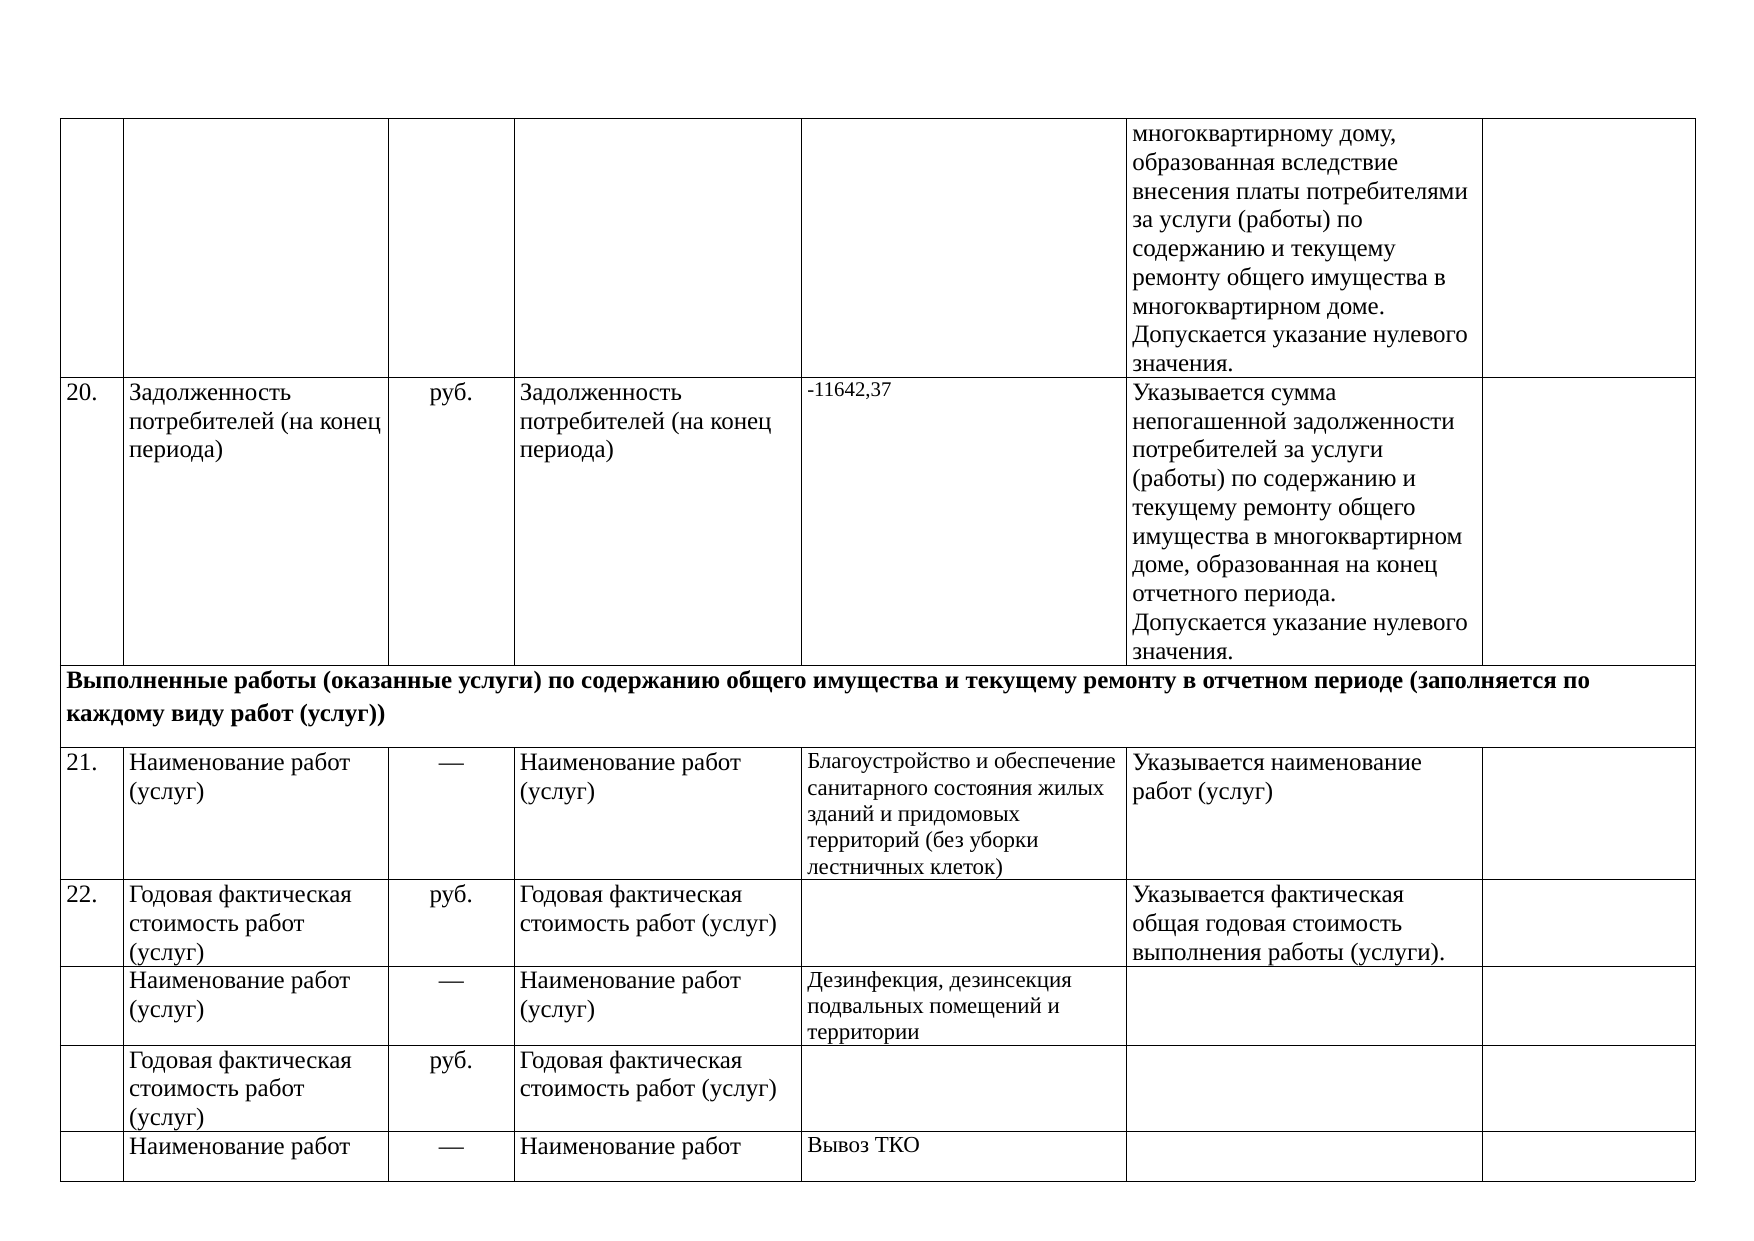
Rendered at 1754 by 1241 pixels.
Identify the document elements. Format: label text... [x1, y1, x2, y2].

table_cell [1483, 1132, 1695, 1181]
table_cell [61, 967, 123, 1045]
table_cell руб. [389, 880, 514, 966]
table_cell Годовая фактическая стоимость работ (услуг) [515, 1046, 801, 1131]
table_cell руб. [389, 378, 514, 664]
table_cell [1483, 748, 1695, 879]
table_cell [1127, 967, 1482, 1045]
table_cell [389, 119, 514, 377]
table_cell Задолженность потребителей (на конец периода) [515, 378, 801, 664]
table_cell [515, 119, 801, 377]
table_cell -11642,37 [802, 378, 1126, 664]
table_cell [1127, 1046, 1482, 1131]
table_cell Указывается наименование работ (услуг) [1127, 748, 1482, 879]
table_cell Вывоз ТКО [802, 1132, 1126, 1181]
table_cell Указывается фактическая общая годовая стоимость выполнения работы (услуги). [1127, 880, 1482, 966]
table_cell Наименование работ [515, 1132, 801, 1181]
table_cell [802, 119, 1126, 377]
table_cell Наименование работ (услуг) [515, 967, 801, 1045]
table_cell [802, 1046, 1126, 1131]
table_cell [1483, 119, 1695, 377]
table_cell Годовая фактическая стоимость работ (услуг) [515, 880, 801, 966]
table_cell Наименование работ (услуг) [124, 748, 388, 879]
table_cell Наименование работ (услуг) [515, 748, 801, 879]
table_cell — [389, 1132, 514, 1181]
table_cell [1483, 1046, 1695, 1131]
table_cell [61, 1046, 123, 1131]
table_cell руб. [389, 1046, 514, 1131]
table_cell Наименование работ (услуг) [124, 967, 388, 1045]
table_cell Годовая фактическая стоимость работ (услуг) [124, 880, 388, 966]
table_cell [1483, 880, 1695, 966]
table_cell — [389, 748, 514, 879]
table_cell Выполненные работы (оказанные услуги) по содержанию общего имущества и текущему ремонту в отчетном периоде (заполняется по каждому виду работ (услуг)) [61, 666, 1695, 747]
table_cell 21. [61, 748, 123, 879]
table_cell [124, 119, 388, 377]
table_cell 20. [61, 378, 123, 664]
table_cell [802, 880, 1126, 966]
table_cell Задолженность потребителей (на конец периода) [124, 378, 388, 664]
table_cell [1127, 1132, 1482, 1181]
table_cell [1483, 967, 1695, 1045]
table_cell — [389, 967, 514, 1045]
table_cell Годовая фактическая стоимость работ (услуг) [124, 1046, 388, 1131]
table_cell [61, 119, 123, 377]
table_cell [1483, 378, 1695, 664]
table_cell Указывается сумма непогашенной задолженности потребителей за услуги (работы) по содержанию и текущему ремонту общего имущества в многоквартирном доме, образованная на конец отчетного периода. Допускается указание нулевого значения. [1127, 378, 1482, 664]
table_cell [61, 1132, 123, 1181]
table_cell многоквартирному дому, образованная вследствие внесения платы потребителями за услуги (работы) по содержанию и текущему ремонту общего имущества в многоквартирном доме. Допускается указание нулевого значения. [1127, 119, 1482, 377]
table_cell 22. [61, 880, 123, 966]
table_cell Наименование работ [124, 1132, 388, 1181]
